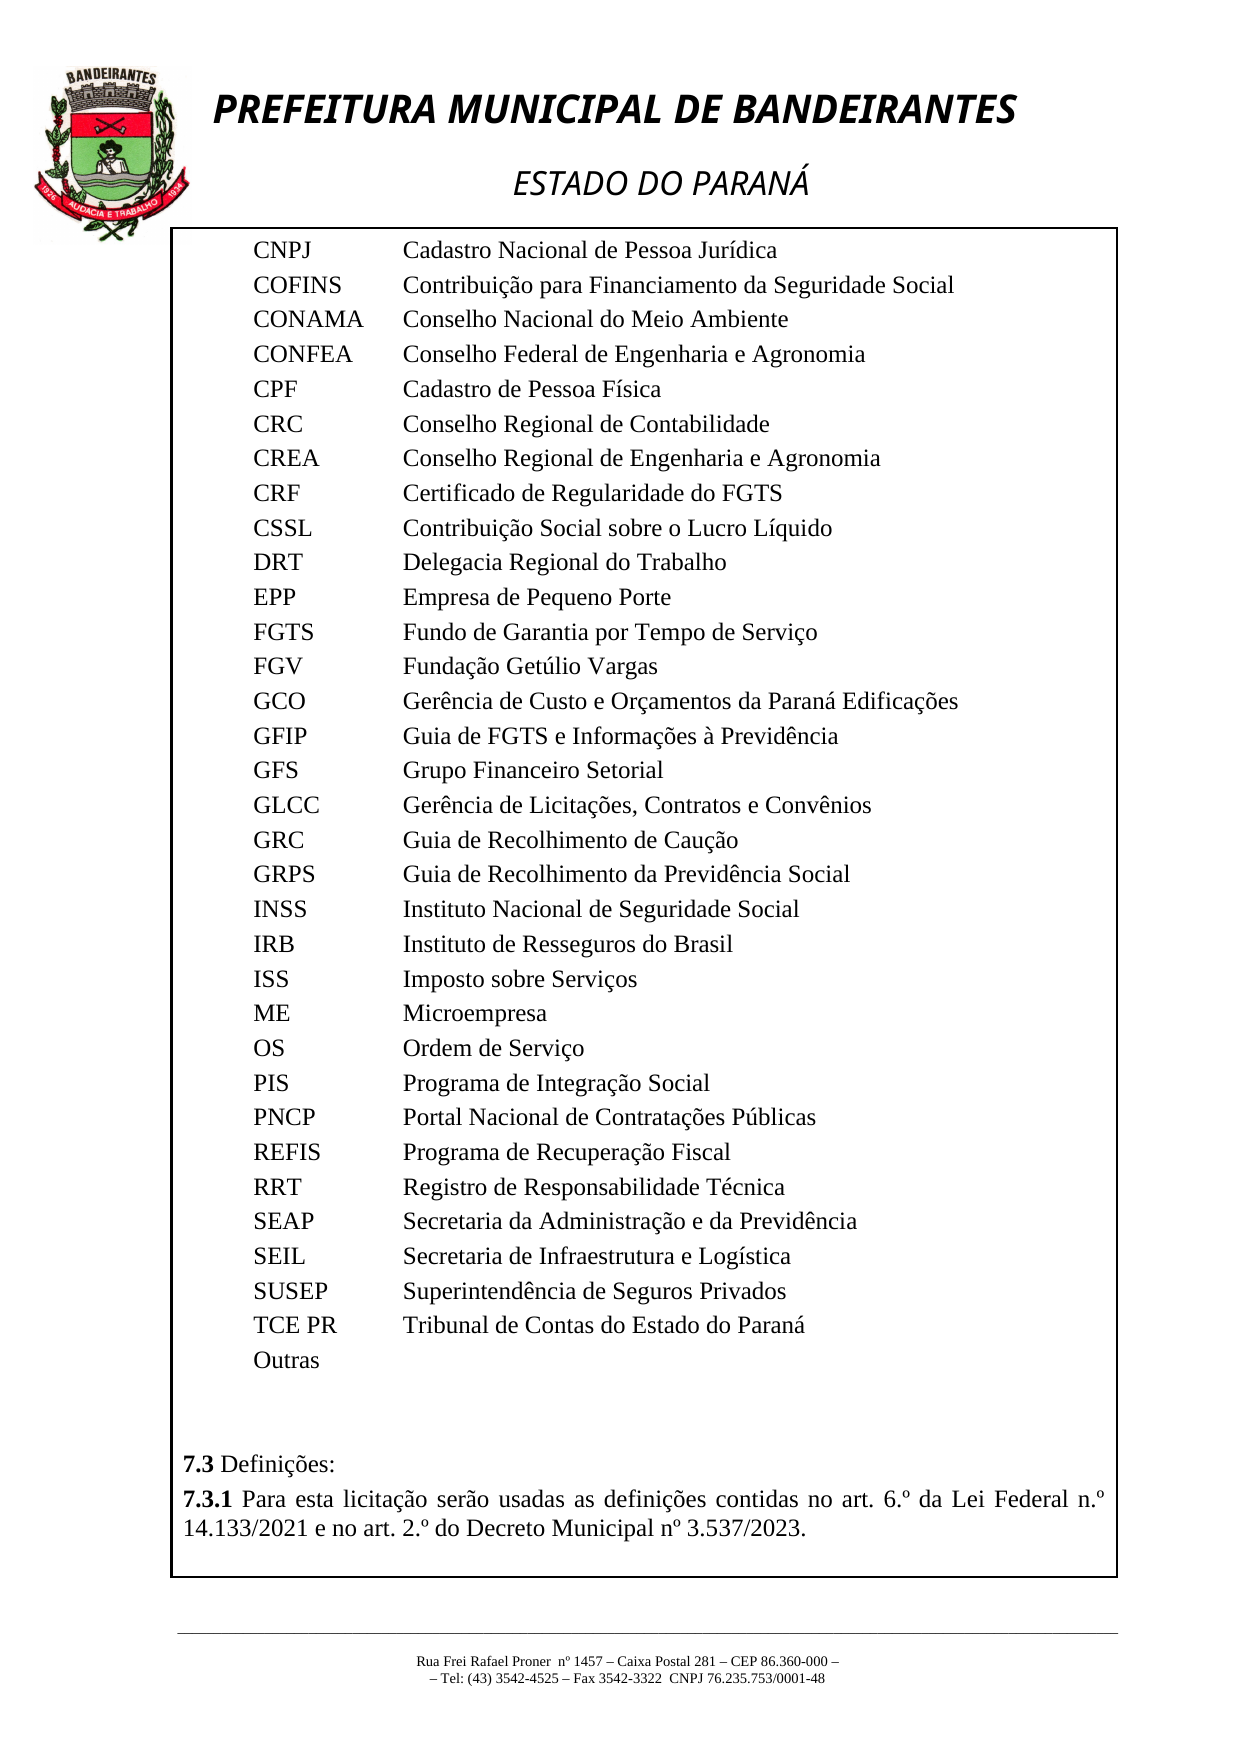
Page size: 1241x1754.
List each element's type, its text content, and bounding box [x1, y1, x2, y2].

table_cell FGV [183, 646, 391, 680]
table_cell CRC [183, 403, 391, 437]
table_cell Cadastro de Pessoa Física [391, 368, 1116, 403]
table_cell RRT [183, 1166, 391, 1201]
table_cell PNCP [183, 1096, 391, 1131]
table_cell GRC [183, 819, 391, 854]
table_cell Contribuição para Financiamento da Seguridade Social [391, 264, 1116, 299]
table_cell Conselho Regional de Contabilidade [391, 403, 1116, 437]
table_cell Instituto de Resseguros do Brasil [391, 923, 1116, 958]
table_cell Contribuição Social sobre o Lucro Líquido [391, 507, 1116, 541]
table_cell Cadastro Nacional de Pessoa Jurídica [391, 229, 1116, 264]
table_cell REFIS [183, 1131, 391, 1166]
table_cell SUSEP [183, 1270, 391, 1304]
table_cell GLCC [183, 784, 391, 819]
table_cell Imposto sobre Serviços [391, 958, 1116, 992]
table_cell Gerência de Licitações, Contratos e Convênios [391, 784, 1116, 819]
table_cell CONAMA [183, 299, 391, 333]
table_cell INSS [183, 888, 391, 923]
table_cell Registro de Responsabilidade Técnica [391, 1166, 1116, 1201]
table_cell Guia de FGTS e Informações à Previdência [391, 715, 1116, 749]
table_cell DRT [183, 541, 391, 576]
table_cell Programa de Recuperação Fiscal [391, 1131, 1116, 1166]
table_cell ME [183, 993, 391, 1027]
table_cell Secretaria de Infraestrutura e Logística [391, 1235, 1116, 1270]
table_cell TCE PR [183, 1305, 391, 1339]
table_cell CSSL [183, 507, 391, 541]
table_cell PIS [183, 1062, 391, 1096]
table_cell GRPS [183, 854, 391, 888]
table_cell Delegacia Regional do Trabalho [391, 541, 1116, 576]
table_cell Fundo de Garantia por Tempo de Serviço [391, 611, 1116, 646]
table_cell SEIL [183, 1235, 391, 1270]
table_cell ISS [183, 958, 391, 992]
table_cell Microempresa [391, 993, 1116, 1027]
table_header 7.3 Definições: 7.3.1 Para esta licitação serão usadas as definições contidas no art. 6.º da Lei Federal n.º 14.133/2021 e no art. 2.º do Decreto Municipal nº 3.537/2023. [173, 229, 1116, 1576]
table_cell Portal Nacional de Contratações Públicas [391, 1096, 1116, 1131]
table_cell Instituto Nacional de Seguridade Social [391, 888, 1116, 923]
table_cell EPP [183, 576, 391, 611]
table_cell CNPJ [183, 229, 391, 264]
table_cell CRF [183, 472, 391, 507]
table_cell Conselho Nacional do Meio Ambiente [391, 299, 1116, 333]
picture [32, 66, 192, 245]
table_cell OS [183, 1027, 391, 1062]
table_cell Guia de Recolhimento de Caução [391, 819, 1116, 854]
table_cell GFS [183, 750, 391, 784]
table_cell CREA [183, 438, 391, 472]
table_cell COFINS [183, 264, 391, 299]
table_cell Outras [183, 1339, 391, 1374]
table_cell [391, 1339, 1116, 1374]
table_cell SEAP [183, 1201, 391, 1235]
table_cell Tribunal de Contas do Estado do Paraná [391, 1305, 1116, 1339]
table_cell Fundação Getúlio Vargas [391, 646, 1116, 680]
table_cell Gerência de Custo e Orçamentos da Paraná Edificações [391, 680, 1116, 715]
table_cell FGTS [183, 611, 391, 646]
table_cell Conselho Federal de Engenharia e Agronomia [391, 333, 1116, 368]
table_cell Grupo Financeiro Setorial [391, 750, 1116, 784]
table_cell [183, 1374, 1116, 1409]
table_cell Certificado de Regularidade do FGTS [391, 472, 1116, 507]
table_cell GCO [183, 680, 391, 715]
table_cell Superintendência de Seguros Privados [391, 1270, 1116, 1304]
table_cell IRB [183, 923, 391, 958]
table_cell Ordem de Serviço [391, 1027, 1116, 1062]
table_cell Conselho Regional de Engenharia e Agronomia [391, 438, 1116, 472]
table_cell Programa de Integração Social [391, 1062, 1116, 1096]
table_cell GFIP [183, 715, 391, 749]
table_cell Secretaria da Administração e da Previdência [391, 1201, 1116, 1235]
table_cell Guia de Recolhimento da Previdência Social [391, 854, 1116, 888]
table_cell CPF [183, 368, 391, 403]
table_cell CONFEA [183, 333, 391, 368]
table_cell Empresa de Pequeno Porte [391, 576, 1116, 611]
